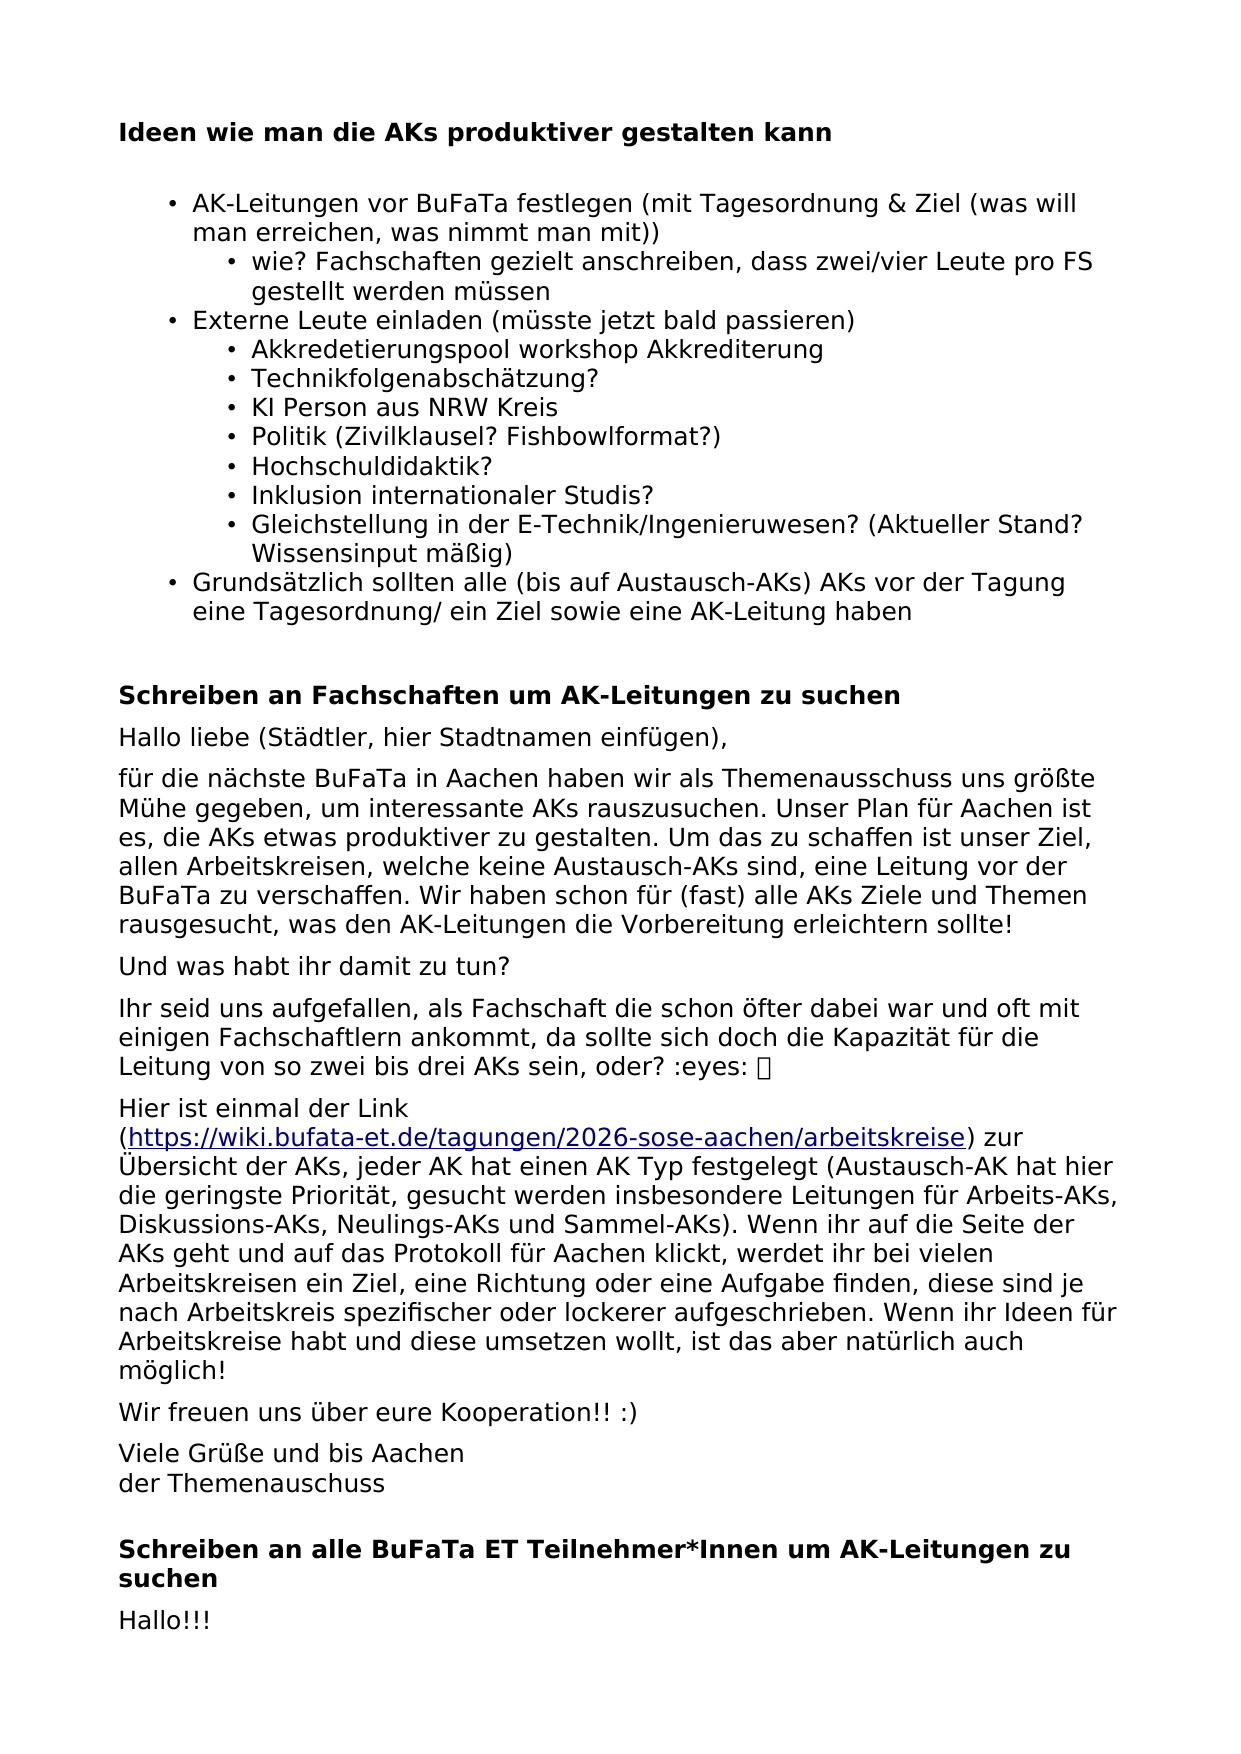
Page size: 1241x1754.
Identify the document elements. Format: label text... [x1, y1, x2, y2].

list Hochschuldidaktik? [236, 452, 1122, 481]
list Technikfolgenabschätzung? [236, 364, 1122, 393]
list Politik (Zivilklausel? Fishbowlformat?) [236, 423, 1122, 452]
list Grundsätzlich sollten alle (bis auf Austausch-AKs) AKs vor der Tagung eine Tagesordnung/ ein Ziel sowie eine AK-Leitung haben [177, 568, 1122, 627]
text Ihr seid uns aufgefallen, als Fachschaft die schon öfter dabei war und oft mit einigen Fachschaftlern ankommt, da sollte sich doch die Kapazität für die Leitung von so zwei bis drei AKs sein, oder? :eyes: 👀 [118, 994, 1122, 1081]
text Hallo!!! [118, 1606, 1122, 1635]
text für die nächste BuFaTa in Aachen haben wir als Themenausschuss uns größte Mühe gegeben, um interessante AKs rauszusuchen. Unser Plan für Aachen ist es, die AKs etwas produktiver zu gestalten. Um das zu schaffen ist unser Ziel, allen Arbeitskreisen, welche keine Austausch-AKs sind, eine Leitung vor der BuFaTa zu verschaffen. Wir haben schon für (fast) alle AKs Ziele und Themen rausgesucht, was den AK-Leitungen die Vorbereitung erleichtern sollte! [118, 764, 1122, 939]
text Hier ist einmal der Link (https://wiki.bufata-et.de/tagungen/2026-sose-aachen/arbeitskreise) zur Übersicht der AKs, jeder AK hat einen AK Typ festgelegt (Austausch-AK hat hier die geringste Priorität, gesucht werden insbesondere Leitungen für Arbeits-AKs, Diskussions-AKs, Neulings-AKs und Sammel-AKs). Wenn ihr auf die Seite der AKs geht und auf das Protokoll für Aachen klickt, werdet ihr bei vielen Arbeitskreisen ein Ziel, eine Richtung oder eine Aufgabe finden, diese sind je nach Arbeitskreis spezifischer oder lockerer aufgeschrieben. Wenn ihr Ideen für Arbeitskreise habt und diese umsetzen wollt, ist das aber natürlich auch möglich! [118, 1094, 1122, 1385]
list Gleichstellung in der E-Technik/Ingenieruwesen? (Aktueller Stand? Wissensinput mäßig) [236, 510, 1122, 568]
text Hallo liebe (Städtler, hier Stadtnamen einfügen), [118, 723, 1122, 752]
text Und was habt ihr damit zu tun? [118, 952, 1122, 981]
subtitle Ideen wie man die AKs produktiver gestalten kann [118, 118, 1122, 147]
text Wir freuen uns über eure Kooperation!! :) [118, 1398, 1122, 1427]
text Viele Grüße und bis Aachen der Themenauschuss [118, 1439, 1122, 1498]
list Inklusion internationaler Studis? [236, 481, 1122, 510]
list KI Person aus NRW Kreis [236, 393, 1122, 423]
list Externe Leute einladen (müsste jetzt bald passieren) [177, 306, 1122, 335]
list Akkredetierungspool workshop Akkrediterung [236, 335, 1122, 364]
subtitle Schreiben an Fachschaften um AK-Leitungen zu suchen [118, 681, 1122, 710]
list AK-Leitungen vor BuFaTa festlegen (mit Tagesordnung & Ziel (was will man erreichen, was nimmt man mit)) [177, 189, 1122, 248]
subtitle Schreiben an alle BuFaTa ET Teilnehmer*Innen um AK-Leitungen zu suchen [118, 1535, 1122, 1594]
list wie? Fachschaften gezielt anschreiben, dass zwei/vier Leute pro FS gestellt werden müssen [236, 248, 1122, 306]
